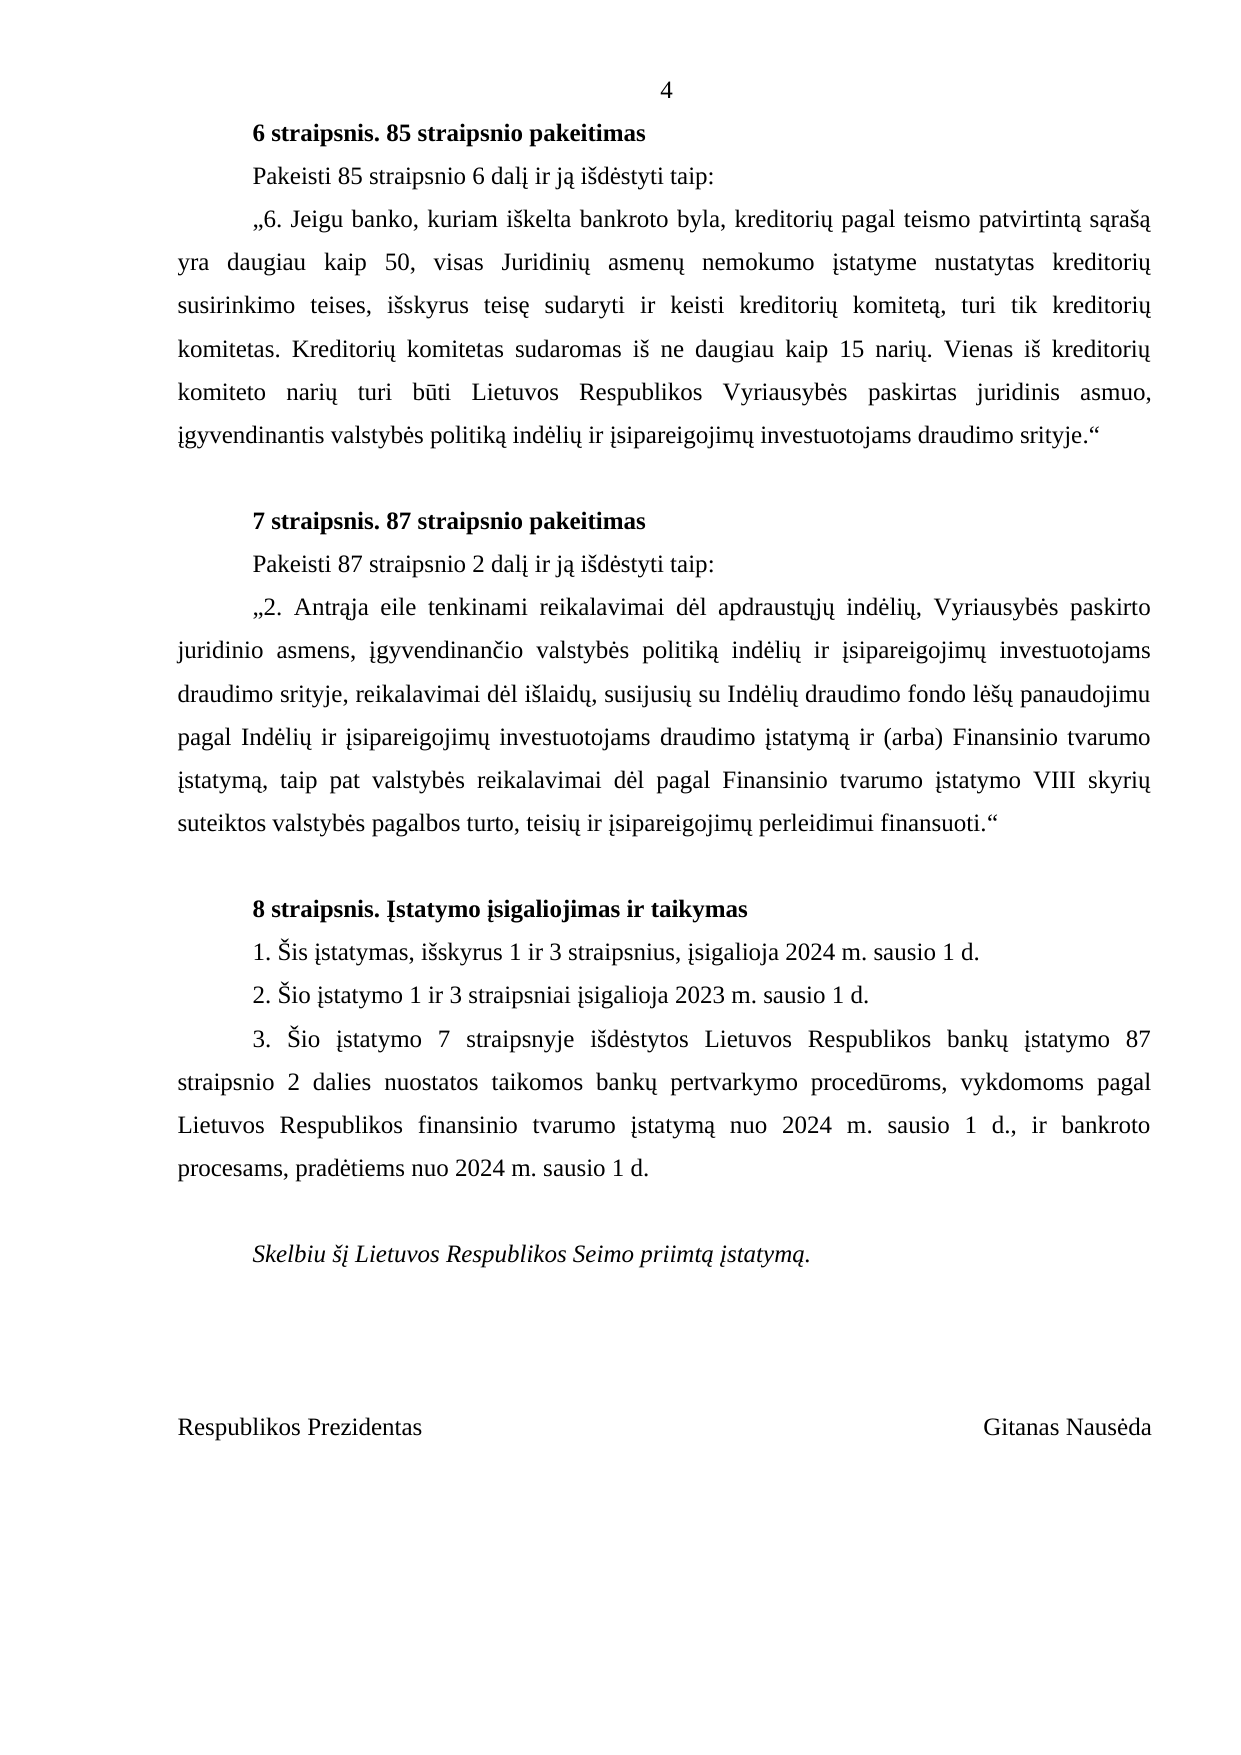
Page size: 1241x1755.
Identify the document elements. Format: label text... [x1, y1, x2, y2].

text „6. Jeigu banko, kuriam iškelta bankroto byla, kreditorių pagal teismo patvirtintą sąrašą yra daugiau kaip 50, visas Juridinių asmenų nemokumo įstatyme nustatytas kreditorių susirinkimo teises, išskyrus teisę sudaryti ir keisti kreditorių komitetą, turi tik kreditorių komitetas. Kreditorių komitetas sudaromas iš ne daugiau kaip 15 narių. Vienas iš kreditorių komiteto narių turi būti Lietuvos Respublikos Vyriausybės paskirtas juridinis asmuo, įgyvendinantis valstybės politiką indėlių ir įsipareigojimų investuotojams draudimo srityje.“ [177, 204, 1152, 449]
text 1. Šis įstatymas, išskyrus 1 ir 3 straipsnius, įsigalioja 2024 m. sausio 1 d. [177, 937, 1152, 966]
text Pakeisti 85 straipsnio 6 dalį ir ją išdėstyti taip: [177, 161, 1152, 190]
text 6 straipsnis. 85 straipsnio pakeitimas [177, 118, 1152, 147]
text 8 straipsnis. Įstatymo įsigaliojimas ir taikymas [177, 894, 1152, 923]
text Respublikos Prezidentas Gitanas Nausėda [177, 1412, 1152, 1441]
text „2. Antrąja eile tenkinami reikalavimai dėl apdraustųjų indėlių, Vyriausybės paskirto juridinio asmens, įgyvendinančio valstybės politiką indėlių ir įsipareigojimų investuotojams draudimo srityje, reikalavimai dėl išlaidų, susijusių su Indėlių draudimo fondo lėšų panaudojimu pagal Indėlių ir įsipareigojimų investuotojams draudimo įstatymą ir (arba) Finansinio tvarumo įstatymą, taip pat valstybės reikalavimai dėl pagal Finansinio tvarumo įstatymo VIII skyrių suteiktos valstybės pagalbos turto, teisių ir įsipareigojimų perleidimui finansuoti.“ [177, 592, 1152, 837]
text Pakeisti 87 straipsnio 2 dalį ir ją išdėstyti taip: [177, 549, 1152, 578]
text Skelbiu šį Lietuvos Respublikos Seimo priimtą įstatymą. [177, 1239, 1152, 1268]
text 3. Šio įstatymo 7 straipsnyje išdėstytos Lietuvos Respublikos bankų įstatymo 87 straipsnio 2 dalies nuostatos taikomos bankų pertvarkymo procedūroms, vykdomoms pagal Lietuvos Respublikos finansinio tvarumo įstatymą nuo 2024 m. sausio 1 d., ir bankroto procesams, pradėtiems nuo 2024 m. sausio 1 d. [177, 1024, 1152, 1182]
text 2. Šio įstatymo 1 ir 3 straipsniai įsigalioja 2023 m. sausio 1 d. [177, 981, 1152, 1009]
text 7 straipsnis. 87 straipsnio pakeitimas [177, 506, 1152, 535]
